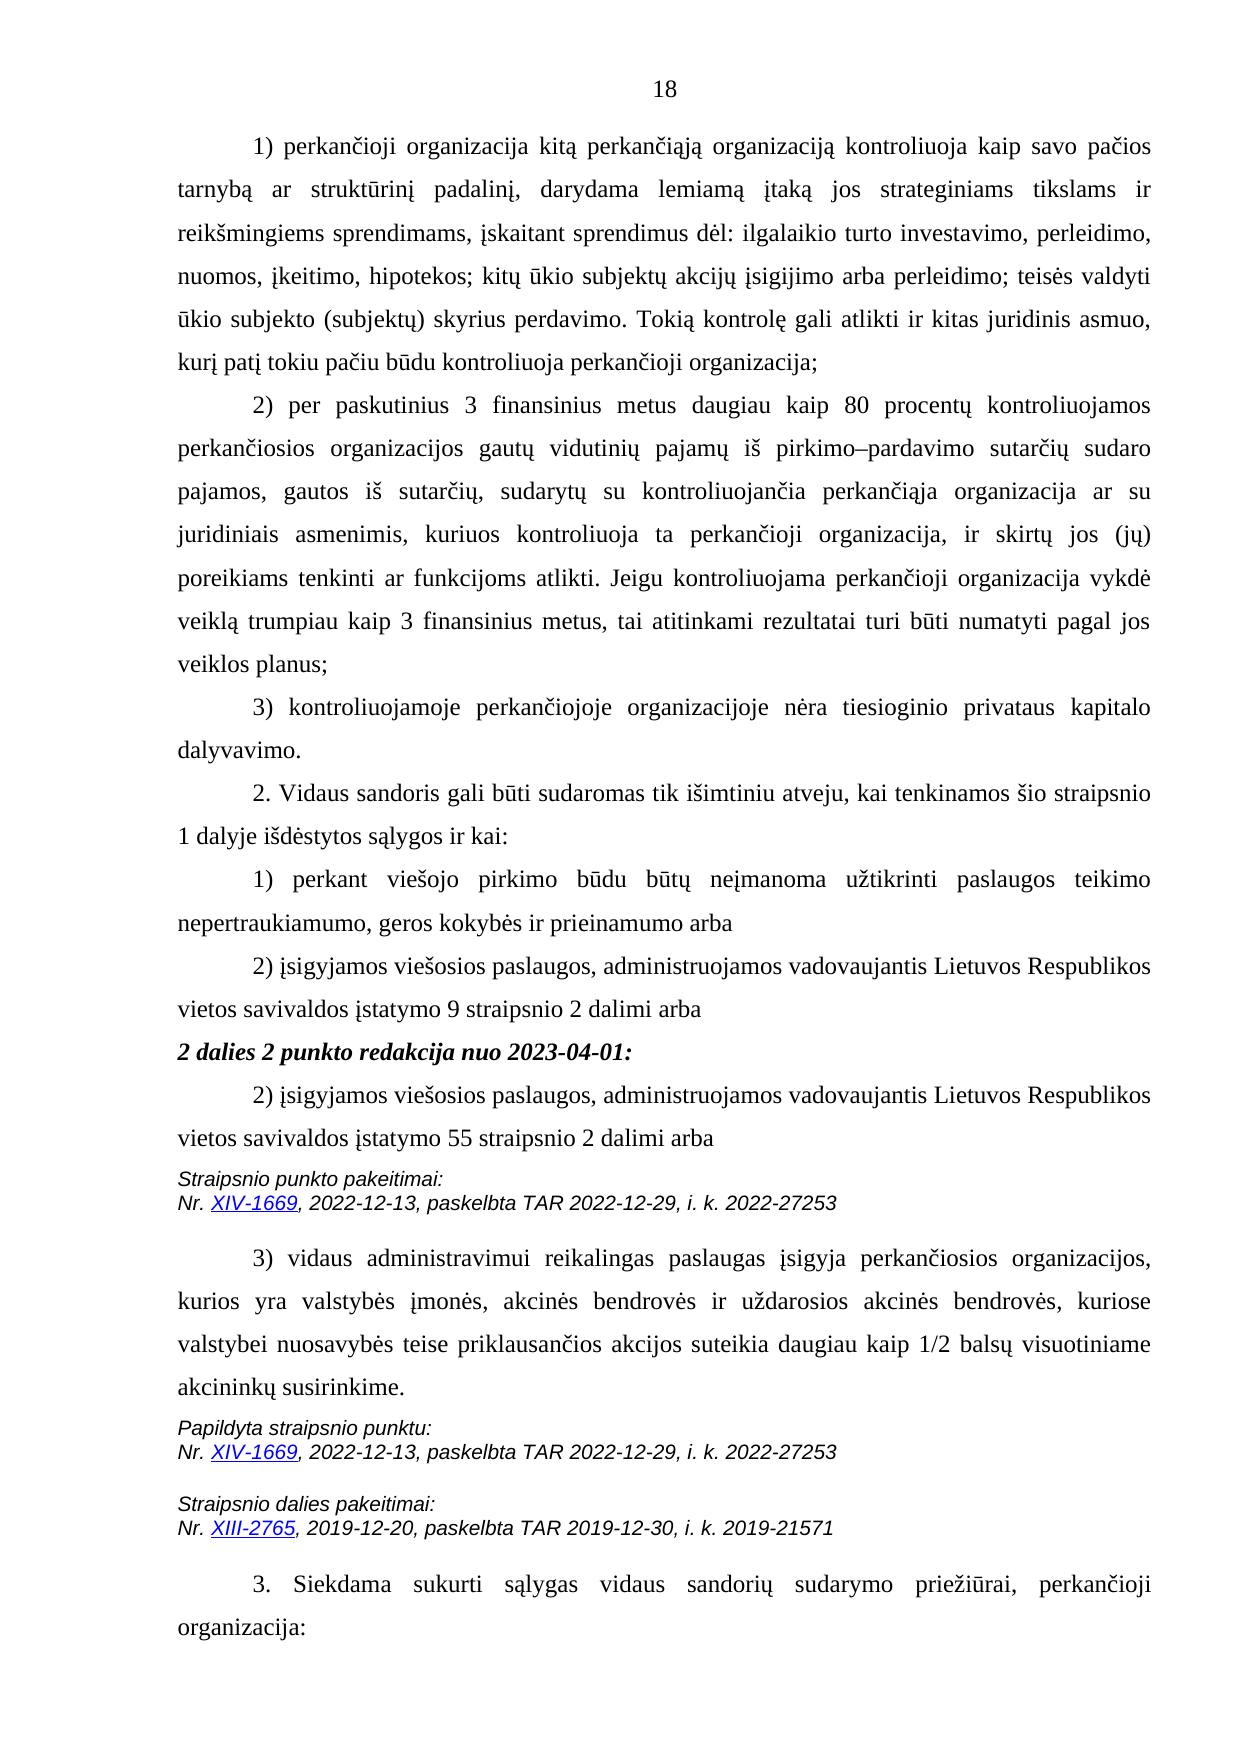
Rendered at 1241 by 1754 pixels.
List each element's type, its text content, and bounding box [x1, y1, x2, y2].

text Papildyta straipsnio punktu: [177, 1416, 1152, 1439]
text 2) per paskutinius 3 finansinius metus daugiau kaip 80 procentų kontroliuojamos perkančiosios organizacijos gautų vidutinių pajamų iš pirkimo–pardavimo sutarčių sudaro pajamos, gautos iš sutarčių, sudarytų su kontroliuojančia perkančiąja organizacija ar su juridiniais asmenimis, kuriuos kontroliuoja ta perkančioji organizacija, ir skirtų jos (jų) poreikiams tenkinti ar funkcijoms atlikti. Jeigu kontroliuojama perkančioji organizacija vykdė veiklą trumpiau kaip 3 finansinius metus, tai atitinkami rezultatai turi būti numatyti pagal jos veiklos planus; [177, 390, 1152, 678]
text 3. Siekdama sukurti sąlygas vidaus sandorių sudarymo priežiūrai, perkančioji organizacija: [177, 1569, 1152, 1641]
text 1) perkančioji organizacija kitą perkančiąją organizaciją kontroliuoja kaip savo pačios tarnybą ar struktūrinį padalinį, darydama lemiamą įtaką jos strateginiams tikslams ir reikšmingiems sprendimams, įskaitant sprendimus dėl: ilgalaikio turto investavimo, perleidimo, nuomos, įkeitimo, hipotekos; kitų ūkio subjektų akcijų įsigijimo arba perleidimo; teisės valdyti ūkio subjekto (subjektų) skyrius perdavimo. Tokią kontrolę gali atlikti ir kitas juridinis asmuo, kurį patį tokiu pačiu būdu kontroliuoja perkančioji organizacija; [177, 131, 1152, 376]
text 2) įsigyjamos viešosios paslaugos, administruojamos vadovaujantis Lietuvos Respublikos vietos savivaldos įstatymo 9 straipsnio 2 dalimi arba [177, 951, 1152, 1023]
text 2. Vidaus sandoris gali būti sudaromas tik išimtiniu atveju, kai tenkinamos šio straipsnio 1 dalyje išdėstytos sąlygos ir kai: [177, 778, 1152, 850]
text Nr. XIV-1669, 2022-12-13, paskelbta TAR 2022-12-29, i. k. 2022-27253 [177, 1439, 1152, 1463]
text 1) perkant viešojo pirkimo būdu būtų neįmanoma užtikrinti paslaugos teikimo nepertraukiamumo, geros kokybės ir prieinamumo arba [177, 864, 1152, 936]
text Nr. XIV-1669, 2022-12-13, paskelbta TAR 2022-12-29, i. k. 2022-27253 [177, 1190, 1152, 1214]
text Straipsnio punkto pakeitimai: [177, 1166, 1152, 1190]
text 3) kontroliuojamoje perkančiojoje organizacijoje nėra tiesioginio privataus kapitalo dalyvavimo. [177, 692, 1152, 764]
text 2) įsigyjamos viešosios paslaugos, administruojamos vadovaujantis Lietuvos Respublikos vietos savivaldos įstatymo 55 straipsnio 2 dalimi arba [177, 1080, 1152, 1152]
text Nr. XIII-2765, 2019-12-20, paskelbta TAR 2019-12-30, i. k. 2019-21571 [177, 1516, 1152, 1540]
text 3) vidaus administravimui reikalingas paslaugas įsigyja perkančiosios organizacijos, kurios yra valstybės įmonės, akcinės bendrovės ir uždarosios akcinės bendrovės, kuriose valstybei nuosavybės teise priklausančios akcijos suteikia daugiau kaip 1/2 balsų visuotiniame akcininkų susirinkime. [177, 1243, 1152, 1401]
text Straipsnio dalies pakeitimai: [177, 1492, 1152, 1516]
text 2 dalies 2 punkto redakcija nuo 2023-04-01: [177, 1037, 1152, 1066]
